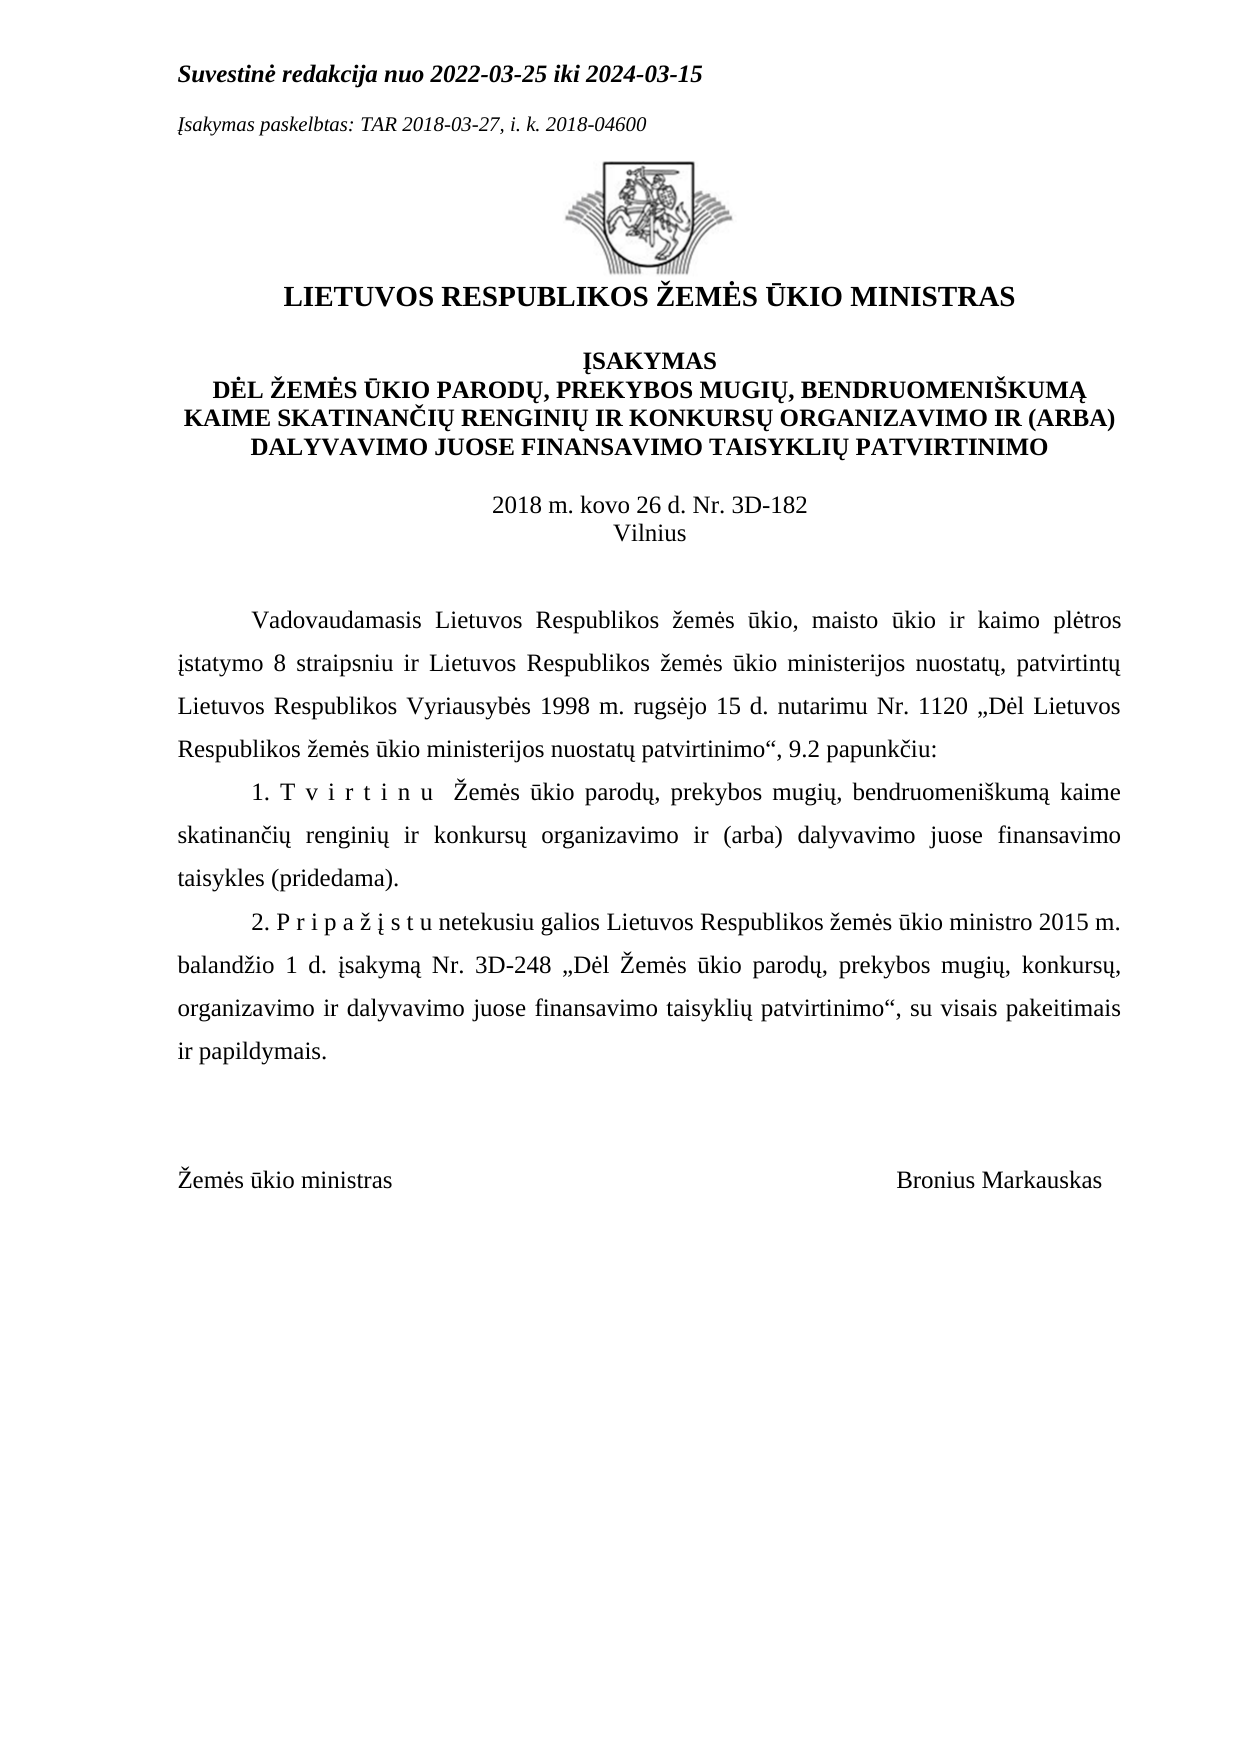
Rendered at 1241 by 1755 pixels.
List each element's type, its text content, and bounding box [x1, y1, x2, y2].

text Vadovaudamasis Lietuvos Respublikos žemės ūkio, maisto ūkio ir kaimo plėtros įstatymo 8 straipsniu ir Lietuvos Respublikos žemės ūkio ministerijos nuostatų, patvirtintų Lietuvos Respublikos Vyriausybės 1998 m. rugsėjo 15 d. nutarimu Nr. 1120 „Dėl Lietuvos Respublikos žemės ūkio ministerijos nuostatų patvirtinimo“, 9.2 papunkčiu: [177, 605, 1122, 763]
text ĮSAKYMAS [177, 346, 1122, 375]
text Vilnius [177, 518, 1122, 547]
text DĖL ŽEMĖS ŪKIO PARODŲ, PREKYBOS MUGIŲ, BENDRUOMENIŠKUMĄ KAIME SKATINANČIŲ RENGINIŲ IR KONKURSŲ ORGANIZAVIMO IR (ARBA) DALYVAVIMO JUOSE FINANSAVIMO TAISYKLIŲ PATVIRTINIMO [177, 375, 1122, 461]
text 2. P r i p a ž į s t u netekusiu galios Lietuvos Respublikos žemės ūkio ministro 2015 m. balandžio 1 d. įsakymą Nr. 3D-248 „Dėl Žemės ūkio parodų, prekybos mugių, konkursų, organizavimo ir dalyvavimo juose finansavimo taisyklių patvirtinimo“, su visais pakeitimais ir papildymais. [177, 907, 1122, 1065]
text LIETUVOS RESPUBLIKOS ŽEMĖS ŪKIO MINISTRAS [177, 279, 1122, 312]
text Žemės ūkio ministras Bronius Markauskas [177, 1165, 1122, 1194]
text Suvestinė redakcija nuo 2022-03-25 iki 2024-03-15 [177, 59, 1122, 88]
text 1. T v i r t i n u Žemės ūkio parodų, prekybos mugių, bendruomeniškumą kaime skatinančių renginių ir konkursų organizavimo ir (arba) dalyvavimo juose finansavimo taisykles (pridedama). [177, 777, 1122, 892]
text 2018 m. kovo 26 d. Nr. 3D-182 [177, 490, 1122, 518]
text Įsakymas paskelbtas: TAR 2018-03-27, i. k. 2018-04600 [177, 112, 1122, 136]
